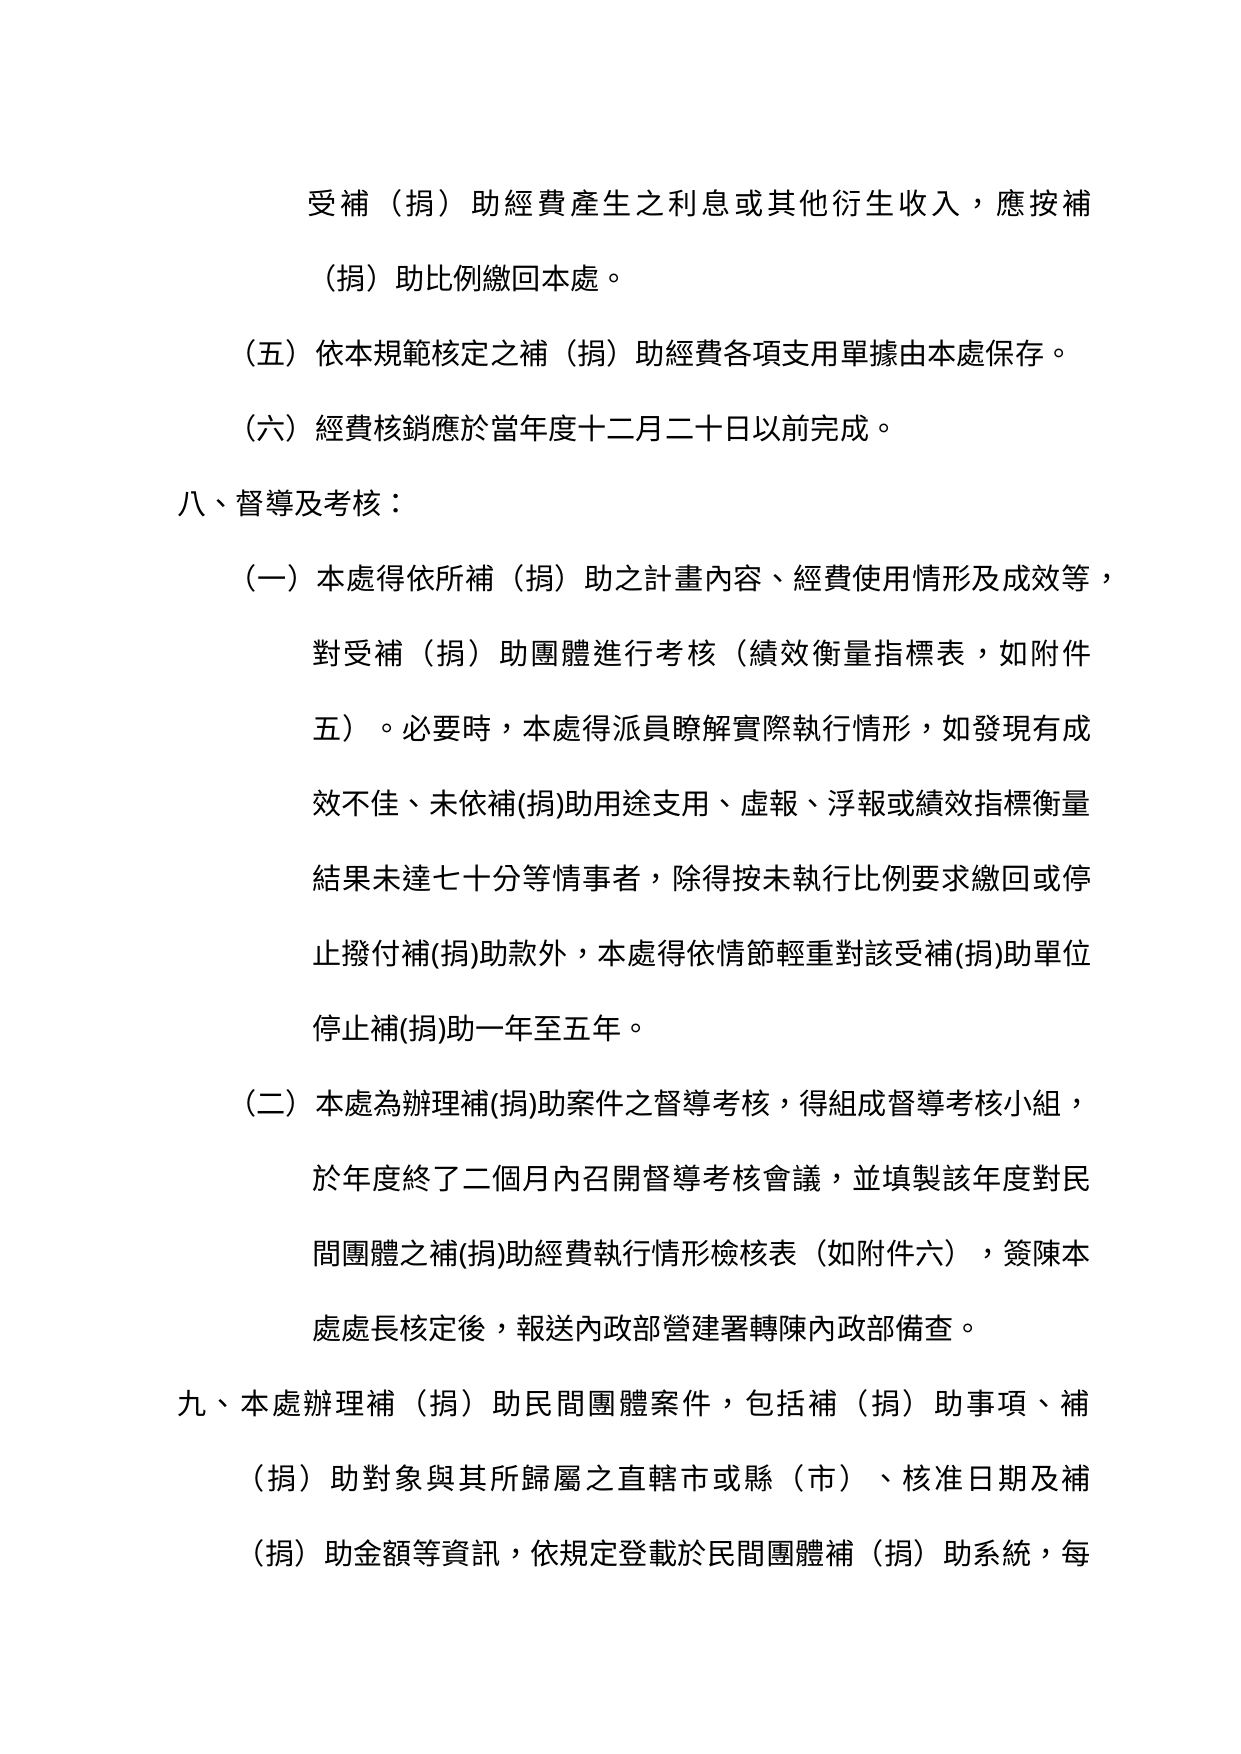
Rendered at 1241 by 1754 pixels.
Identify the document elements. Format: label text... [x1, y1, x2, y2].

text （五）依本規範核定之補（捐）助經費各項支用單據由本處保存。 [227, 314, 1092, 389]
text （六）經費核銷應於當年度十二月二十日以前完成。 [227, 389, 1092, 464]
text 八、督導及考核： [177, 464, 1092, 539]
text 九、本處辦理補（捐）助民間團體案件，包括補（捐）助事項、補（捐）助對象與其所歸屬之直轄市或縣（市）、核准日期及補（捐）助金額等資訊，依規定登載於民間團體補（捐）助系統，每 [177, 1364, 1092, 1589]
text （二）本處為辦理補(捐)助案件之督導考核，得組成督導考核小組，於年度終了二個月內召開督導考核會議，並填製該年度對民間團體之補(捐)助經費執行情形檢核表（如附件六），簽陳本處處長核定後，報送內政部營建署轉陳內政部備查。 [227, 1064, 1092, 1364]
text 受補（捐）助經費產生之利息或其他衍生收入，應按補（捐）助比例繳回本處。 [227, 164, 1092, 314]
text （一）本處得依所補（捐）助之計畫內容、經費使用情形及成效等，對受補（捐）助團體進行考核（績效衡量指標表，如附件五）。必要時，本處得派員瞭解實際執行情形，如發現有成效不佳、未依補(捐)助用途支用、虛報、浮報或績效指標衡量結果未達七十分等情事者，除得按未執行比例要求繳回或停止撥付補(捐)助款外，本處得依情節輕重對該受補(捐)助單位停止補(捐)助一年至五年。 [227, 539, 1092, 1064]
